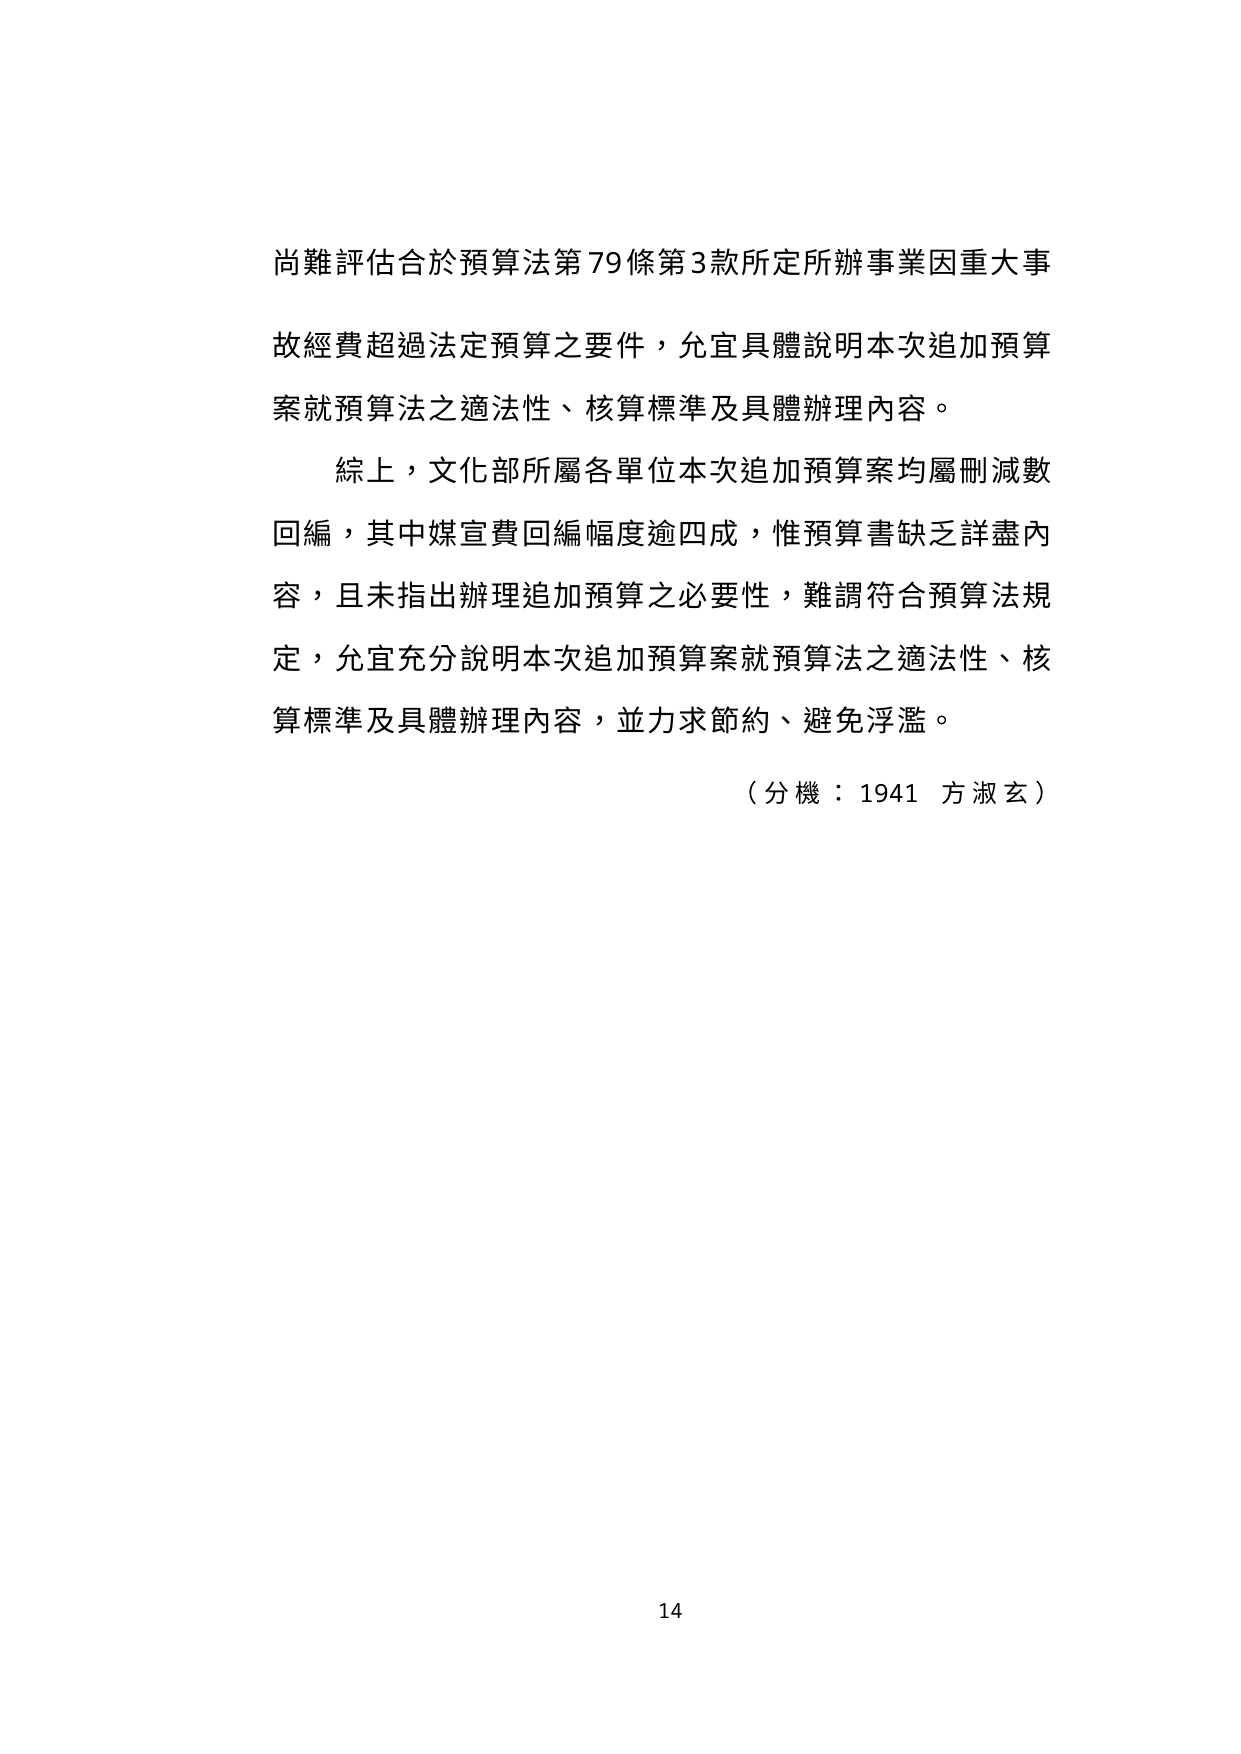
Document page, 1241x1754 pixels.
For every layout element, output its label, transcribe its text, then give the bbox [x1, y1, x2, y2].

text 綜上，文化部所屬各單位本次追加預算案均屬刪減數回編，其中媒宣費回編幅度逾四成，惟預算書缺乏詳盡內容，且未指出辦理追加預算之必要性，難謂符合預算法規定，允宜充分說明本次追加預算案就預算法之適法性、核算標準及具體辦理內容，並力求節約、避免浮濫。 [266, 427, 1063, 740]
text 尚難評估合於預算法第79條第3款所定所辦事業因重大事故經費超過法定預算之要件，允宜具體說明本次追加預算案就預算法之適法性、核算標準及具體辦理內容。 [266, 177, 1063, 427]
text （分機：1941 方淑玄） [177, 740, 1063, 802]
